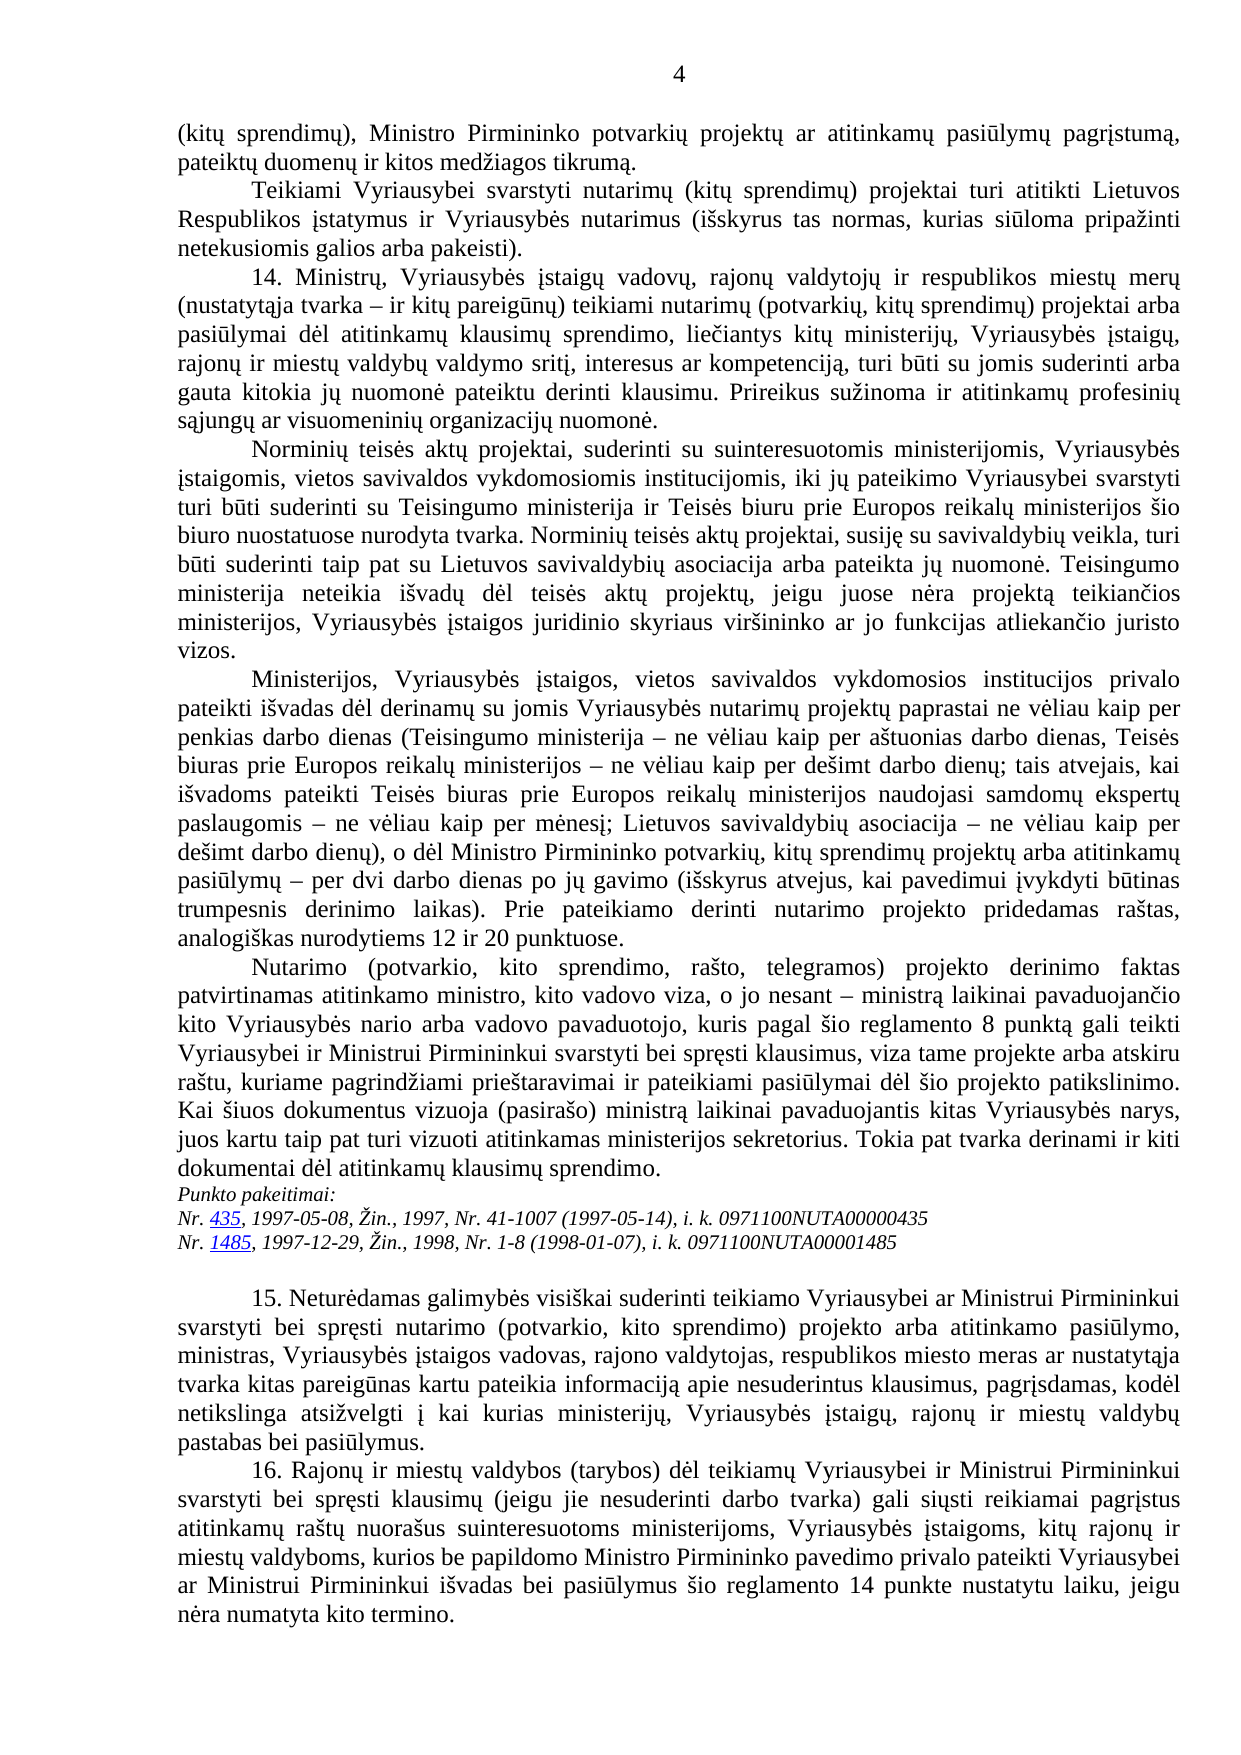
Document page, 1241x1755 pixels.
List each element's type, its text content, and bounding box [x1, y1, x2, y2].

text Punkto pakeitimai: [177, 1182, 1181, 1206]
text 16. Rajonų ir miestų valdybos (tarybos) dėl teikiamų Vyriausybei ir Ministrui Pirmininkui svarstyti bei spręsti klausimų (jeigu jie nesuderinti darbo tvarka) gali siųsti reikiamai pagrįstus atitinkamų raštų nuorašus suinteresuotoms ministerijoms, Vyriausybės įstaigoms, kitų rajonų ir miestų valdyboms, kurios be papildomo Ministro Pirmininko pavedimo privalo pateikti Vyriausybei ar Ministrui Pirmininkui išvadas bei pasiūlymus šio reglamento 14 punkte nustatytu laiku, jeigu nėra numatyta kito termino. [177, 1455, 1181, 1628]
text Ministerijos, Vyriausybės įstaigos, vietos savivaldos vykdomosios institucijos privalo pateikti išvadas dėl derinamų su jomis Vyriausybės nutarimų projektų paprastai ne vėliau kaip per penkias darbo dienas (Teisingumo ministerija – ne vėliau kaip per aštuonias darbo dienas, Teisės biuras prie Europos reikalų ministerijos – ne vėliau kaip per dešimt darbo dienų; tais atvejais, kai išvadoms pateikti Teisės biuras prie Europos reikalų ministerijos naudojasi samdomų ekspertų paslaugomis – ne vėliau kaip per mėnesį; Lietuvos savivaldybių asociacija – ne vėliau kaip per dešimt darbo dienų), o dėl Ministro Pirmininko potvarkių, kitų sprendimų projektų arba atitinkamų pasiūlymų – per dvi darbo dienas po jų gavimo (išskyrus atvejus, kai pavedimui įvykdyti būtinas trumpesnis derinimo laikas). Prie pateikiamo derinti nutarimo projekto pridedamas raštas, analogiškas nurodytiems 12 ir 20 punktuose. [177, 664, 1181, 952]
text 14. Ministrų, Vyriausybės įstaigų vadovų, rajonų valdytojų ir respublikos miestų merų (nustatytąja tvarka – ir kitų pareigūnų) teikiami nutarimų (potvarkių, kitų sprendimų) projektai arba pasiūlymai dėl atitinkamų klausimų sprendimo, liečiantys kitų ministerijų, Vyriausybės įstaigų, rajonų ir miestų valdybų valdymo sritį, interesus ar kompetenciją, turi būti su jomis suderinti arba gauta kitokia jų nuomonė pateiktu derinti klausimu. Prireikus sužinoma ir atitinkamų profesinių sąjungų ar visuomeninių organizacijų nuomonė. [177, 262, 1181, 434]
text Nr. 1485, 1997-12-29, Žin., 1998, Nr. 1-8 (1998-01-07), i. k. 0971100NUTA00001485 [177, 1230, 1181, 1254]
text (kitų sprendimų), Ministro Pirmininko potvarkių projektų ar atitinkamų pasiūlymų pagrįstumą, pateiktų duomenų ir kitos medžiagos tikrumą. [177, 118, 1181, 176]
text Teikiami Vyriausybei svarstyti nutarimų (kitų sprendimų) projektai turi atitikti Lietuvos Respublikos įstatymus ir Vyriausybės nutarimus (išskyrus tas normas, kurias siūloma pripažinti netekusiomis galios arba pakeisti). [177, 176, 1181, 262]
text Nutarimo (potvarkio, kito sprendimo, rašto, telegramos) projekto derinimo faktas patvirtinamas atitinkamo ministro, kito vadovo viza, o jo nesant – ministrą laikinai pavaduojančio kito Vyriausybės nario arba vadovo pavaduotojo, kuris pagal šio reglamento 8 punktą gali teikti Vyriausybei ir Ministrui Pirmininkui svarstyti bei spręsti klausimus, viza tame projekte arba atskiru raštu, kuriame pagrindžiami prieštaravimai ir pateikiami pasiūlymai dėl šio projekto patikslinimo. Kai šiuos dokumentus vizuoja (pasirašo) ministrą laikinai pavaduojantis kitas Vyriausybės narys, juos kartu taip pat turi vizuoti atitinkamas ministerijos sekretorius. Tokia pat tvarka derinami ir kiti dokumentai dėl atitinkamų klausimų sprendimo. [177, 952, 1181, 1182]
text Nr. 435, 1997-05-08, Žin., 1997, Nr. 41-1007 (1997-05-14), i. k. 0971100NUTA00000435 [177, 1206, 1181, 1230]
text 15. Neturėdamas galimybės visiškai suderinti teikiamo Vyriausybei ar Ministrui Pirmininkui svarstyti bei spręsti nutarimo (potvarkio, kito sprendimo) projekto arba atitinkamo pasiūlymo, ministras, Vyriausybės įstaigos vadovas, rajono valdytojas, respublikos miesto meras ar nustatytąja tvarka kitas pareigūnas kartu pateikia informaciją apie nesuderintus klausimus, pagrįsdamas, kodėl netikslinga atsižvelgti į kai kurias ministerijų, Vyriausybės įstaigų, rajonų ir miestų valdybų pastabas bei pasiūlymus. [177, 1283, 1181, 1455]
text Norminių teisės aktų projektai, suderinti su suinteresuotomis ministerijomis, Vyriausybės įstaigomis, vietos savivaldos vykdomosiomis institucijomis, iki jų pateikimo Vyriausybei svarstyti turi būti suderinti su Teisingumo ministerija ir Teisės biuru prie Europos reikalų ministerijos šio biuro nuostatuose nurodyta tvarka. Norminių teisės aktų projektai, susiję su savivaldybių veikla, turi būti suderinti taip pat su Lietuvos savivaldybių asociacija arba pateikta jų nuomonė. Teisingumo ministerija neteikia išvadų dėl teisės aktų projektų, jeigu juose nėra projektą teikiančios ministerijos, Vyriausybės įstaigos juridinio skyriaus viršininko ar jo funkcijas atliekančio juristo vizos. [177, 434, 1181, 664]
